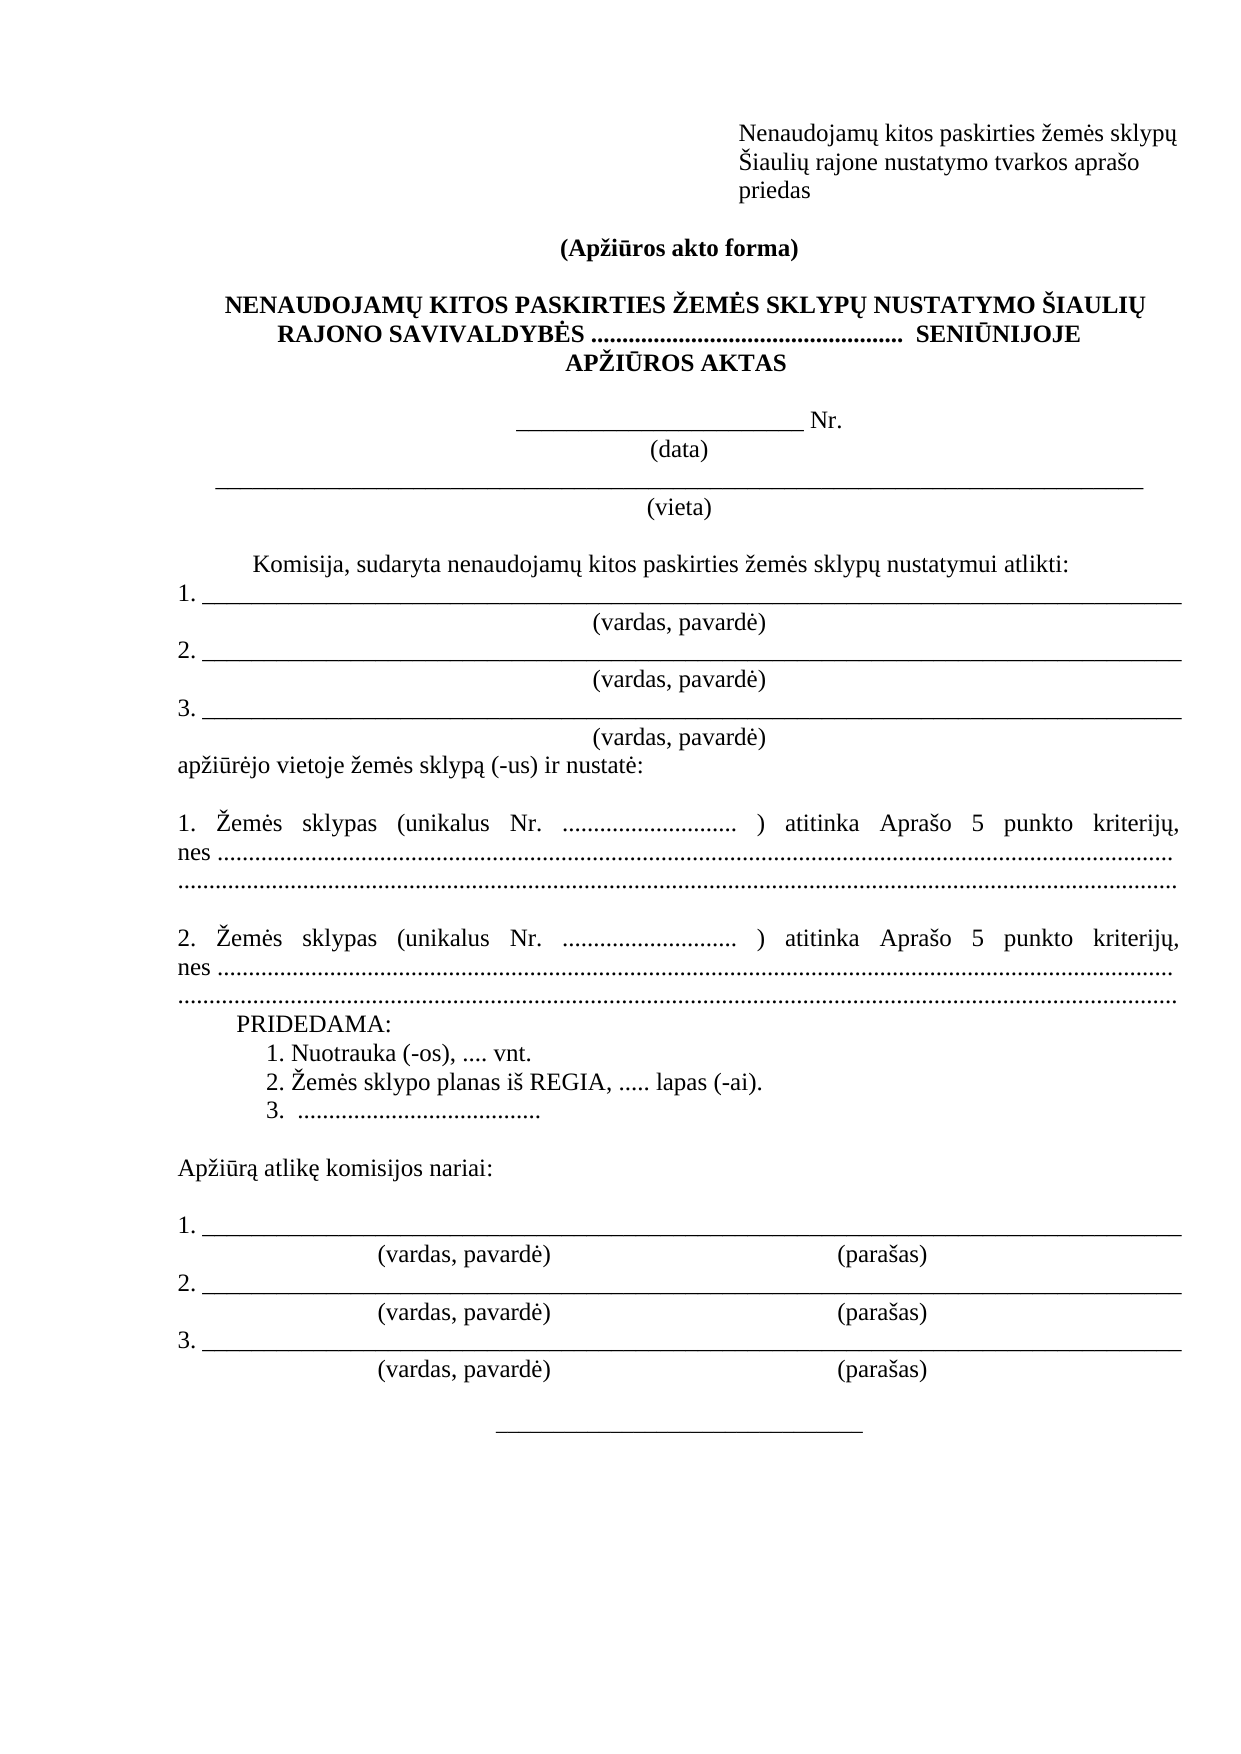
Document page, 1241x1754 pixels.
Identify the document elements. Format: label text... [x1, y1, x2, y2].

text apžiūrėjo vietoje žemės sklypą (-us) ir nustatė: [177, 751, 1181, 779]
text ................................................................................................................................................................ [177, 866, 1181, 894]
text Komisija, sudaryta nenaudojamų kitos paskirties žemės sklypų nustatymui atlikti: [177, 549, 1181, 578]
text (vardas, pavardė) (parašas) [377, 1239, 1181, 1268]
text Nenaudojamų kitos paskirties žemės sklypų [738, 118, 1181, 147]
text (vardas, pavardė) (parašas) [377, 1354, 1181, 1383]
text APŽIŪROS AKTAS [177, 348, 1181, 377]
text 3. [177, 693, 1181, 722]
text (data) [177, 434, 1181, 463]
text priedas [738, 176, 1181, 204]
text NENAUDOJAMŲ KITOS PASKIRTIES ŽEMĖS SKLYPŲ NUSTATYMO ŠIAULIŲ RAJONO SAVIVALDYBĖS .................................................. SENIŪNIJOJE [177, 291, 1181, 348]
text 1. Nuotrauka (-os), .... vnt. [177, 1038, 1181, 1067]
text PRIDEDAMA: [177, 1009, 1181, 1038]
text Apžiūrą atlikę komisijos nariai: [177, 1153, 1181, 1182]
text 2. Žemės sklypo planas iš REGIA, ..... lapas (-ai). [177, 1067, 1181, 1096]
text _______________________ Nr. [177, 406, 1181, 434]
text (vardas, pavardė) (parašas) [377, 1297, 1181, 1326]
text 1. Žemės sklypas (unikalus Nr. ............................ ) atitinka Aprašo 5 punkto kriterijų, nes ......................................................................................................................................................... [177, 808, 1181, 866]
text 2. [177, 1268, 1181, 1297]
text 2. Žemės sklypas (unikalus Nr. ............................ ) atitinka Aprašo 5 punkto kriterijų, nes ......................................................................................................................................................... [177, 923, 1181, 981]
text (vardas, pavardė) [177, 722, 1181, 751]
text 2. [177, 636, 1181, 664]
text 1. [177, 578, 1181, 607]
text 3. [177, 1326, 1181, 1354]
text (Apžiūros akto forma) [177, 233, 1181, 262]
text Šiaulių rajone nustatymo tvarkos aprašo [738, 147, 1181, 176]
text (vardas, pavardė) [177, 664, 1181, 693]
text 3. ....................................... [177, 1096, 1181, 1124]
text 1. [177, 1211, 1181, 1239]
text ________________________________ [177, 1409, 1181, 1436]
text ................................................................................................................................................................ [177, 981, 1181, 1009]
text (vieta) [177, 492, 1181, 521]
text (vardas, pavardė) [177, 607, 1181, 636]
